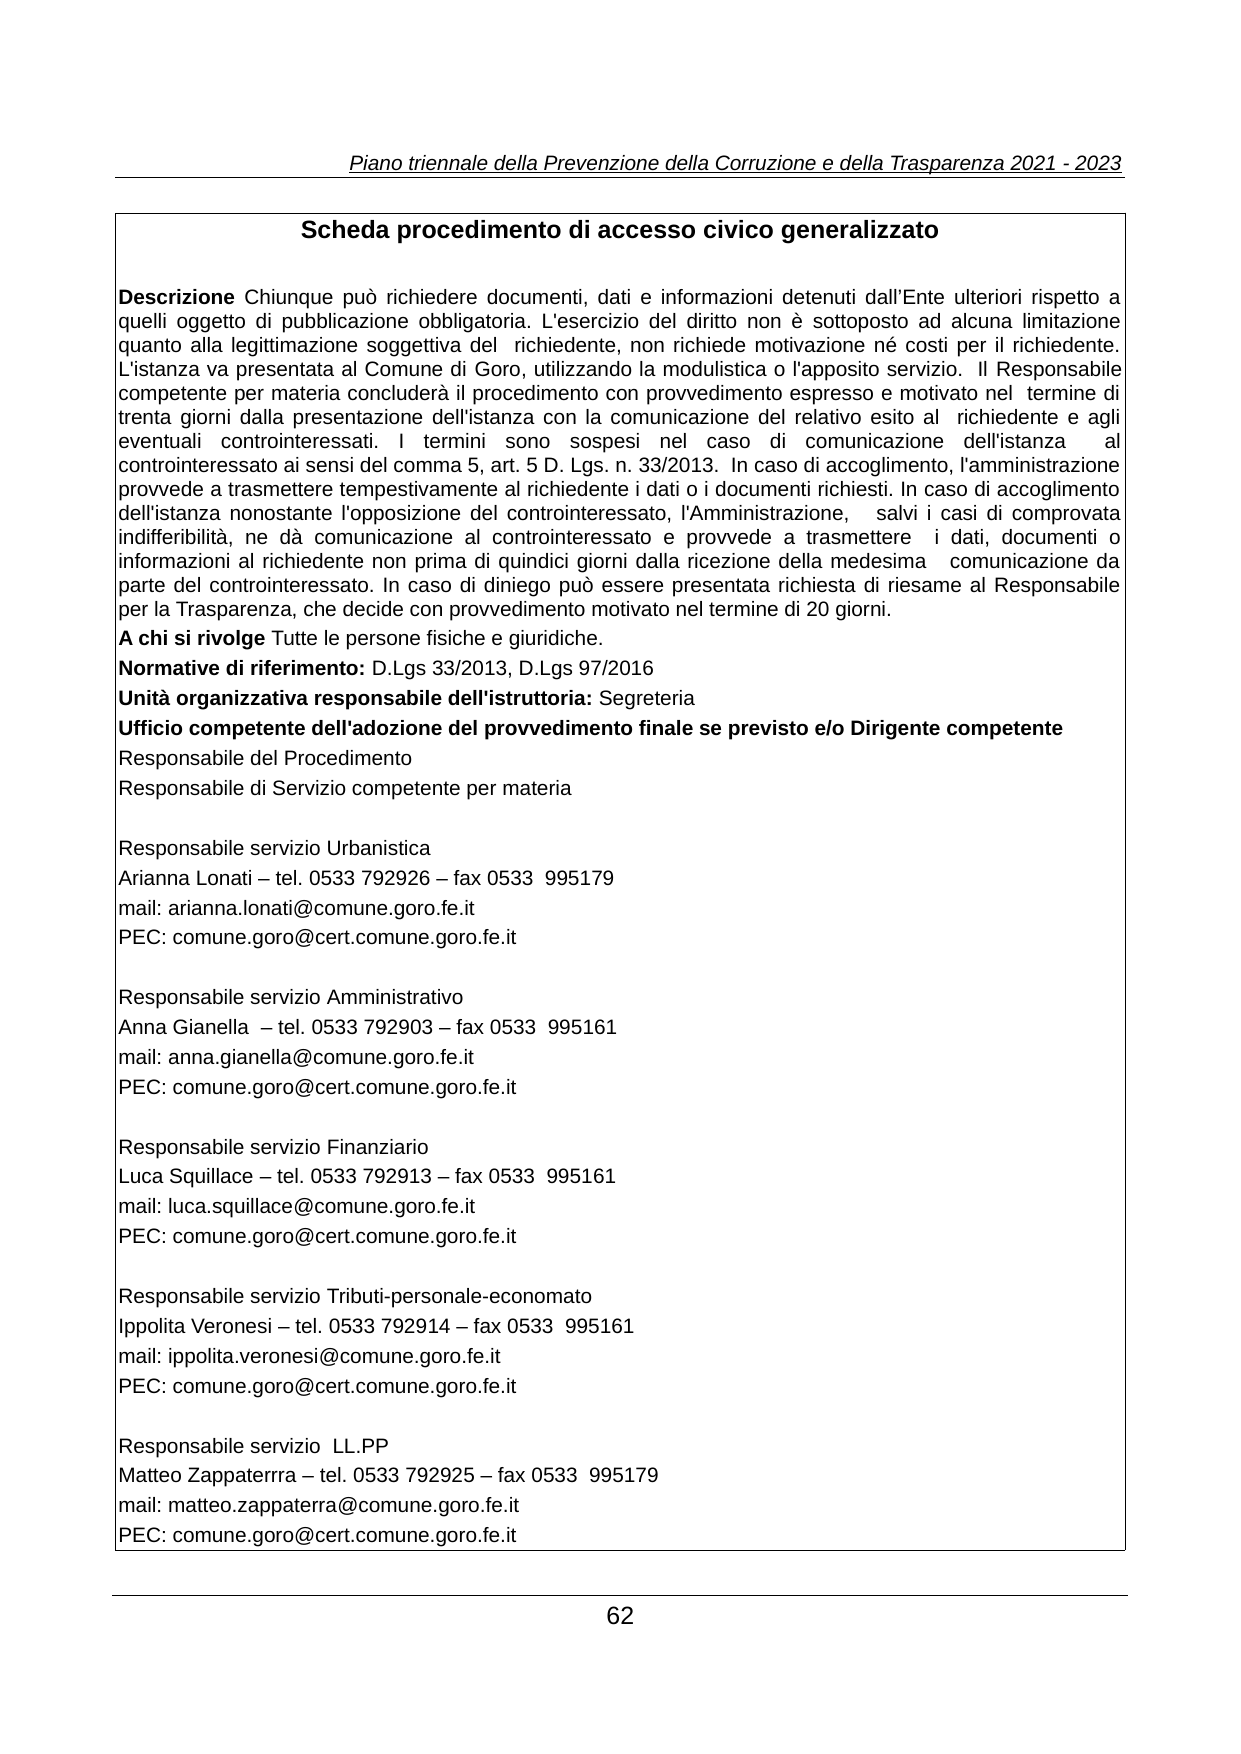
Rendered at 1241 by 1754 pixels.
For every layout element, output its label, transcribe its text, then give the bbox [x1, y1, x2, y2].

text Descrizione Chiunque può richiedere documenti, dati e informazioni detenuti dall’Ente ulteriori rispetto a quelli oggetto di pubblicazione obbligatoria. L'esercizio del diritto non è sottoposto ad alcuna limitazione quanto alla legittimazione soggettiva del richiedente, non richiede motivazione né costi per il richiedente. L'istanza va presentata al Comune di Goro, utilizzando la modulistica o l'apposito servizio. Il Responsabile competente per materia concluderà il procedimento con provvedimento espresso e motivato nel termine di trenta giorni dalla presentazione dell'istanza con la comunicazione del relativo esito al richiedente e agli eventuali controinteressati. I termini sono sospesi nel caso di comunicazione dell'istanza al controinteressato ai sensi del comma 5, art. 5 D. Lgs. n. 33/2013. In caso di accoglimento, l'amministrazione provvede a trasmettere tempestivamente al richiedente i dati o i documenti richiesti. In caso di accoglimento dell'istanza nonostante l'opposizione del controinteressato, l'Amministrazione, salvi i casi di comprovata indifferibilità, ne dà comunicazione al controinteressato e provvede a trasmettere i dati, documenti o informazioni al richiedente non prima di quindici giorni dalla ricezione della medesima comunicazione da parte del controinteressato. In caso di diniego può essere presentata richiesta di riesame al Responsabile per la Trasparenza, che decide con provvedimento motivato nel termine di 20 giorni. [116, 282, 1125, 620]
text mail: luca.squillace@comune.goro.fe.it [116, 1191, 1125, 1218]
text Unità organizzativa responsabile dell'istruttoria: Segreteria [116, 683, 1125, 710]
text PEC: comune.goro@cert.comune.goro.fe.it [116, 1371, 1125, 1398]
text Ippolita Veronesi – tel. 0533 792914 – fax 0533 995161 [116, 1311, 1125, 1338]
text PEC: comune.goro@cert.comune.goro.fe.it [116, 922, 1125, 949]
text PEC: comune.goro@cert.comune.goro.fe.it [116, 1072, 1125, 1099]
text PEC: comune.goro@cert.comune.goro.fe.it [116, 1520, 1125, 1550]
text mail: ippolita.veronesi@comune.goro.fe.it [116, 1341, 1125, 1368]
text Responsabile di Servizio competente per materia [116, 773, 1125, 800]
text mail: arianna.lonati@comune.goro.fe.it [116, 892, 1125, 919]
text Luca Squillace – tel. 0533 792913 – fax 0533 995161 [116, 1161, 1125, 1188]
text mail: anna.gianella@comune.goro.fe.it [116, 1042, 1125, 1069]
text Normative di riferimento: D.Lgs 33/2013, D.Lgs 97/2016 [116, 653, 1125, 680]
text Responsabile servizio Finanziario [116, 1131, 1125, 1158]
text Responsabile servizio LL.PP [116, 1430, 1125, 1457]
text mail: matteo.zappaterra@comune.goro.fe.it [116, 1490, 1125, 1517]
text Responsabile servizio Amministrativo [116, 982, 1125, 1009]
text Scheda procedimento di accesso civico generalizzato [116, 214, 1125, 244]
text PEC: comune.goro@cert.comune.goro.fe.it [116, 1221, 1125, 1248]
text Anna Gianella – tel. 0533 792903 – fax 0533 995161 [116, 1012, 1125, 1039]
text Responsabile servizio Urbanistica [116, 832, 1125, 859]
text Responsabile servizio Tributi-personale-economato [116, 1281, 1125, 1308]
text Arianna Lonati – tel. 0533 792926 – fax 0533 995179 [116, 862, 1125, 889]
text Responsabile del Procedimento [116, 743, 1125, 770]
text Ufficio competente dell'adozione del provvedimento finale se previsto e/o Dirigente competente [116, 713, 1125, 740]
text A chi si rivolge Tutte le persone fisiche e giuridiche. [116, 623, 1125, 650]
text Matteo Zappaterrra – tel. 0533 792925 – fax 0533 995179 [116, 1460, 1125, 1487]
